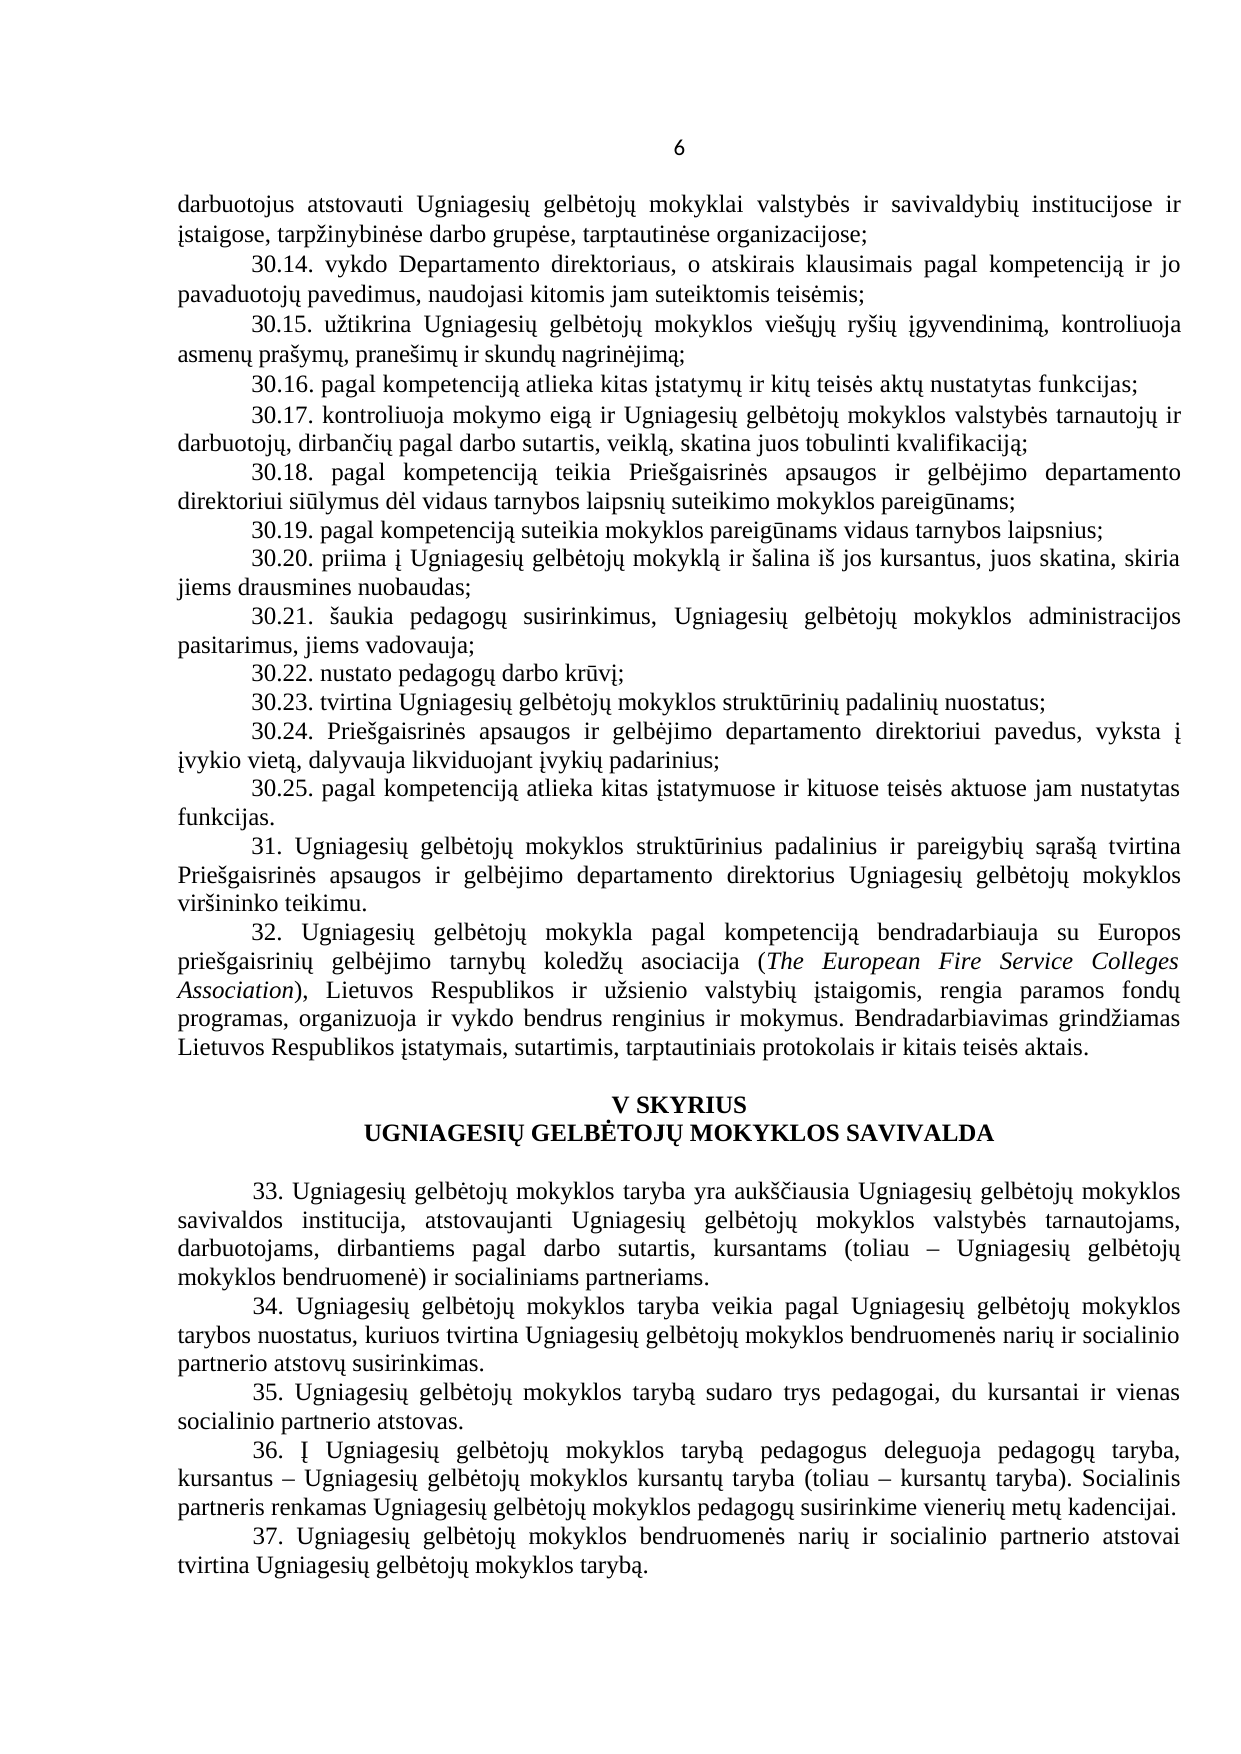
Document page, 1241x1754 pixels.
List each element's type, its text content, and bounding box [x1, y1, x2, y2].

text 30.25. pagal kompetenciją atlieka kitas įstatymuose ir kituose teisės aktuose jam nustatytas funkcijas. [177, 773, 1181, 831]
text 32. Ugniagesių gelbėtojų mokykla pagal kompetenciją bendradarbiauja su Europos priešgaisrinių gelbėjimo tarnybų koledžų asociacija (The European Fire Service Colleges Association), Lietuvos Respublikos ir užsienio valstybių įstaigomis, rengia paramos fondų programas, organizuoja ir vykdo bendrus renginius ir mokymus. Bendradarbiavimas grindžiamas Lietuvos Respublikos įstatymais, sutartimis, tarptautiniais protokolais ir kitais teisės aktais. [177, 917, 1181, 1061]
text 30.17. kontroliuoja mokymo eigą ir Ugniagesių gelbėtojų mokyklos valstybės tarnautojų ir darbuotojų, dirbančių pagal darbo sutartis, veiklą, skatina juos tobulinti kvalifikaciją; [177, 400, 1181, 457]
text 30.24. Priešgaisrinės apsaugos ir gelbėjimo departamento direktoriui pavedus, vyksta į įvykio vietą, dalyvauja likviduojant įvykių padarinius; [177, 716, 1181, 773]
text 30.21. šaukia pedagogų susirinkimus, Ugniagesių gelbėtojų mokyklos administracijos pasitarimus, jiems vadovauja; [177, 601, 1181, 658]
text 30.19. pagal kompetenciją suteikia mokyklos pareigūnams vidaus tarnybos laipsnius; [177, 515, 1181, 543]
text 30.22. nustato pedagogų darbo krūvį; [177, 658, 1181, 687]
text 33. Ugniagesių gelbėtojų mokyklos taryba yra aukščiausia Ugniagesių gelbėtojų mokyklos savivaldos institucija, atstovaujanti Ugniagesių gelbėtojų mokyklos valstybės tarnautojams, darbuotojams, dirbantiems pagal darbo sutartis, kursantams (toliau – Ugniagesių gelbėtojų mokyklos bendruomenė) ir socialiniams partneriams. [177, 1176, 1181, 1291]
text 31. Ugniagesių gelbėtojų mokyklos struktūrinius padalinius ir pareigybių sąrašą tvirtina Priešgaisrinės apsaugos ir gelbėjimo departamento direktorius Ugniagesių gelbėtojų mokyklos viršininko teikimu. [177, 831, 1181, 917]
text 30.20. priima į Ugniagesių gelbėtojų mokyklą ir šalina iš jos kursantus, juos skatina, skiria jiems drausmines nuobaudas; [177, 543, 1181, 601]
text 34. Ugniagesių gelbėtojų mokyklos taryba veikia pagal Ugniagesių gelbėtojų mokyklos tarybos nuostatus, kuriuos tvirtina Ugniagesių gelbėtojų mokyklos bendruomenės narių ir socialinio partnerio atstovų susirinkimas. [177, 1291, 1181, 1377]
text UGNIAGESIŲ GELBĖTOJŲ MOKYKLOS SAVIVALDA [177, 1118, 1181, 1147]
text 30.23. tvirtina Ugniagesių gelbėtojų mokyklos struktūrinių padalinių nuostatus; [177, 687, 1181, 716]
text 30.14. vykdo Departamento direktoriaus, o atskirais klausimais pagal kompetenciją ir jo pavaduotojų pavedimus, naudojasi kitomis jam suteiktomis teisėmis; [177, 249, 1181, 308]
text 35. Ugniagesių gelbėtojų mokyklos tarybą sudaro trys pedagogai, du kursantai ir vienas socialinio partnerio atstovas. [177, 1377, 1181, 1435]
text 37. Ugniagesių gelbėtojų mokyklos bendruomenės narių ir socialinio partnerio atstovai tvirtina Ugniagesių gelbėtojų mokyklos tarybą. [177, 1521, 1181, 1578]
text darbuotojus atstovauti Ugniagesių gelbėtojų mokyklai valstybės ir savivaldybių institucijose ir įstaigose, tarpžinybinėse darbo grupėse, tarptautinėse organizacijose; [177, 189, 1181, 248]
text 30.15. užtikrina Ugniagesių gelbėtojų mokyklos viešųjų ryšių įgyvendinimą, kontroliuoja asmenų prašymų, pranešimų ir skundų nagrinėjimą; [177, 309, 1181, 368]
text 30.18. pagal kompetenciją teikia Priešgaisrinės apsaugos ir gelbėjimo departamento direktoriui siūlymus dėl vidaus tarnybos laipsnių suteikimo mokyklos pareigūnams; [177, 457, 1181, 515]
text 30.16. pagal kompetenciją atlieka kitas įstatymų ir kitų teisės aktų nustatytas funkcijas; [177, 369, 1181, 398]
text 36. Į Ugniagesių gelbėtojų mokyklos tarybą pedagogus deleguoja pedagogų taryba, kursantus – Ugniagesių gelbėtojų mokyklos kursantų taryba (toliau – kursantų taryba). Socialinis partneris renkamas Ugniagesių gelbėtojų mokyklos pedagogų susirinkime vienerių metų kadencijai. [177, 1435, 1181, 1521]
text V SKYRIUS [177, 1090, 1181, 1118]
